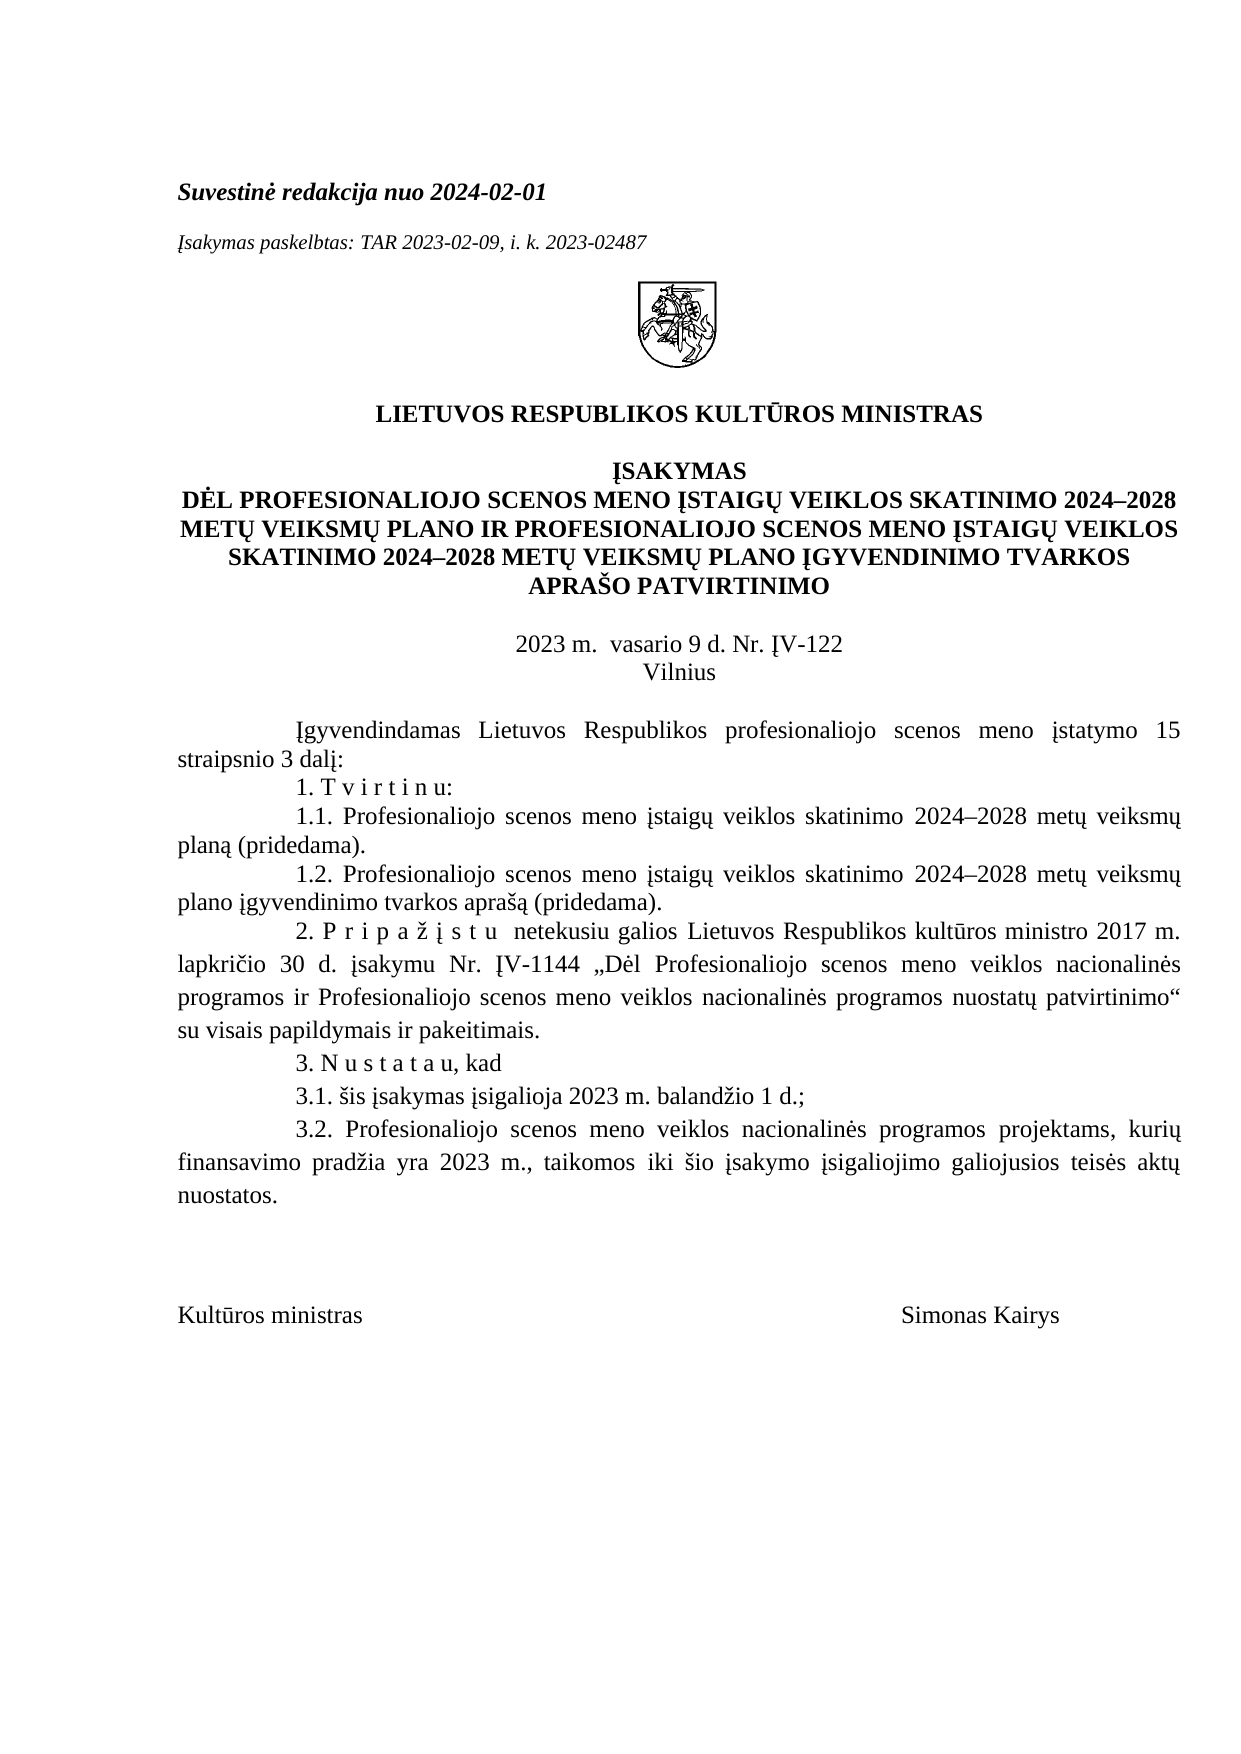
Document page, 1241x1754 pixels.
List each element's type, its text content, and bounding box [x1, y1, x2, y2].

text Kultūros ministras Simonas Kairys [177, 1300, 1181, 1328]
text 3.1. šis įsakymas įsigalioja 2023 m. balandžio 1 d.; [177, 1081, 1181, 1110]
text Suvestinė redakcija nuo 2024-02-01 [177, 177, 1181, 206]
text 2. P r i p a ž į s t u netekusiu galios Lietuvos Respublikos kultūros ministro 2017 m. lapkričio 30 d. įsakymu Nr. ĮV-1144 „Dėl Profesionaliojo scenos meno veiklos nacionalinės programos ir Profesionaliojo scenos meno veiklos nacionalinės programos nuostatų patvirtinimo“ su visais papildymais ir pakeitimais. [177, 916, 1181, 1044]
text 3. N u s t a t a u, kad [177, 1048, 1181, 1077]
text LIETUVOS RESPUBLIKOS KULTŪROS MINISTRAS [177, 399, 1181, 427]
text Įsakymas paskelbtas: TAR 2023-02-09, i. k. 2023-02487 [177, 230, 1181, 254]
text 1.2. Profesionaliojo scenos meno įstaigų veiklos skatinimo 2024–2028 metų veiksmų plano įgyvendinimo tvarkos aprašą (pridedama). [177, 859, 1181, 916]
text ĮSAKYMAS [177, 456, 1181, 485]
text 3.2. Profesionaliojo scenos meno veiklos nacionalinės programos projektams, kurių finansavimo pradžia yra 2023 m., taikomos iki šio įsakymo įsigaliojimo galiojusios teisės aktų nuostatos. [177, 1114, 1181, 1209]
text DĖL PROFESIONALIOJO SCENOS MENO ĮSTAIGŲ VEIKLOS SKATINIMO 2024–2028 METŲ VEIKSMŲ PLANO IR PROFESIONALIOJO SCENOS MENO ĮSTAIGŲ VEIKLOS SKATINIMO 2024–2028 METŲ VEIKSMŲ PLANO ĮGYVENDINIMO TVARKOS APRAŠO PATVIRTINIMO [177, 485, 1181, 600]
text Įgyvendindamas Lietuvos Respublikos profesionaliojo scenos meno įstatymo 15 straipsnio 3 dalį: [177, 715, 1181, 772]
text Vilnius [177, 657, 1181, 686]
text 1.1. Profesionaliojo scenos meno įstaigų veiklos skatinimo 2024–2028 metų veiksmų planą (pridedama). [177, 801, 1181, 859]
text 2023 m. vasario 9 d. Nr. ĮV-122 [177, 629, 1181, 657]
text 1. T v i r t i n u: [177, 772, 1181, 801]
